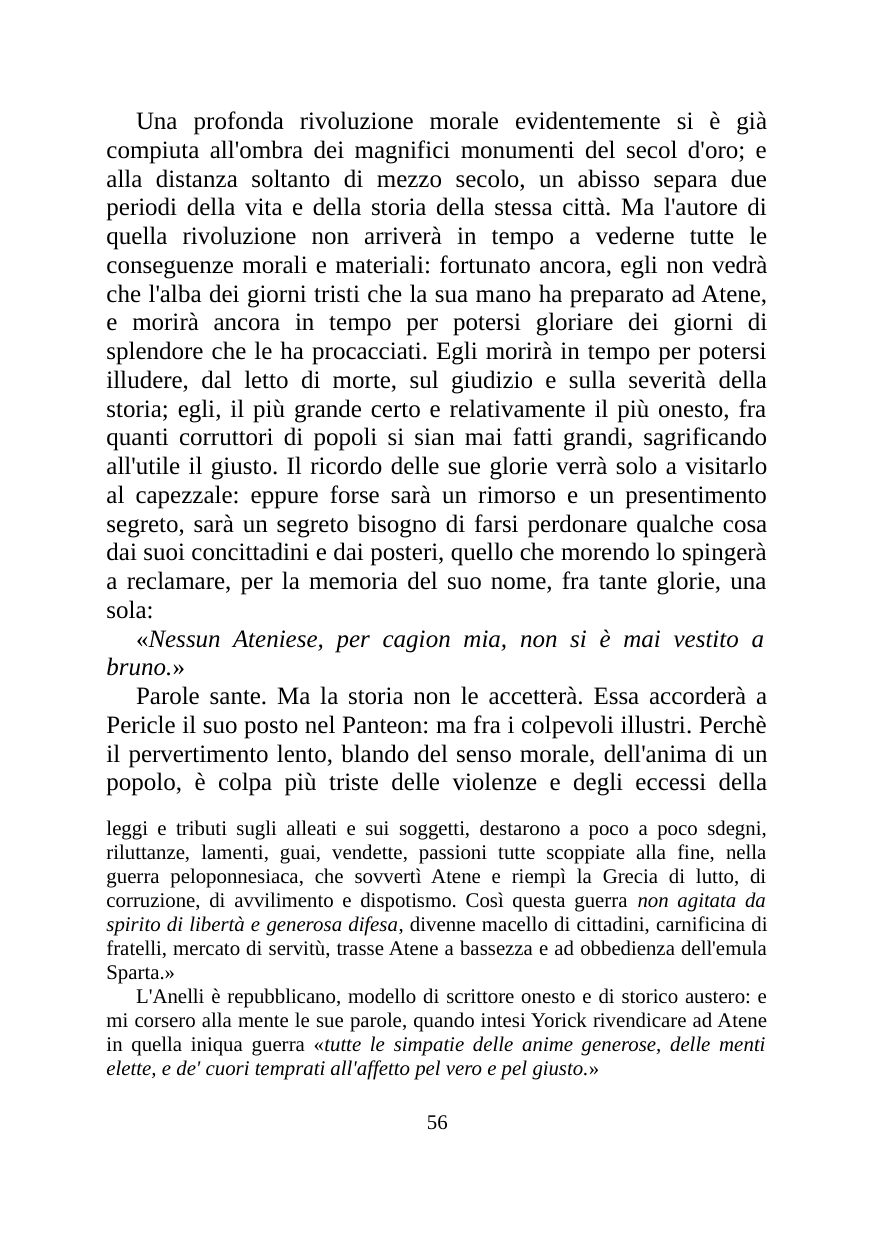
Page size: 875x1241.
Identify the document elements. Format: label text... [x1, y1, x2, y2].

text «Nessun Ateniese, per cagion mia, non si è mai vestito a bruno.» [106, 624, 768, 681]
text L'Anelli è repubblicano, modello di scrittore onesto e di storico austero: e mi corsero alla mente le sue parole, quando intesi Yorick rivendicare ad Atene in quella iniqua guerra «tutte le simpatie delle anime generose, delle menti elette, e de' cuori temprati all'affetto pel vero e pel giusto.» [106, 984, 768, 1080]
text Parole sante. Ma la storia non le accetterà. Essa accorderà a Pericle il suo posto nel Panteon: ma fra i colpevoli illustri. Perchè il pervertimento lento, blando del senso morale, dell'anima di un popolo, è colpa più triste delle violenze e degli eccessi della [106, 681, 768, 796]
text Una profonda rivoluzione morale evidentemente si è già compiuta all'ombra dei magnifici monumenti del secol d'oro; e alla distanza soltanto di mezzo secolo, un abisso separa due periodi della vita e della storia della stessa città. Ma l'autore di quella rivoluzione non arriverà in tempo a vederne tutte le conseguenze morali e materiali: fortunato ancora, egli non vedrà che l'alba dei giorni tristi che la sua mano ha preparato ad Atene, e morirà ancora in tempo per potersi gloriare dei giorni di splendore che le ha procacciati. Egli morirà in tempo per potersi illudere, dal letto di morte, sul giudizio e sulla severità della storia; egli, il più grande certo e relativamente il più onesto, fra quanti corruttori di popoli si sian mai fatti grandi, sagrificando all'utile il giusto. Il ricordo delle sue glorie verrà solo a visitarlo al capezzale: eppure forse sarà un rimorso e un presentimento segreto, sarà un segreto bisogno di farsi perdonare qualche cosa dai suoi concittadini e dai posteri, quello che morendo lo spingerà a reclamare, per la memoria del suo nome, fra tante glorie, una sola: [106, 106, 768, 624]
text leggi e tributi sugli alleati e sui soggetti, destarono a poco a poco sdegni, riluttanze, lamenti, guai, vendette, passioni tutte scoppiate alla fine, nella guerra peloponnesiaca, che sovvertì Atene e riempì la Grecia di lutto, di corruzione, di avvilimento e dispotismo. Così questa guerra non agitata da spirito di libertà e generosa difesa, divenne macello di cittadini, carnificina di fratelli, mercato di servitù, trasse Atene a bassezza e ad obbedienza dell'emula Sparta.» [106, 816, 768, 984]
